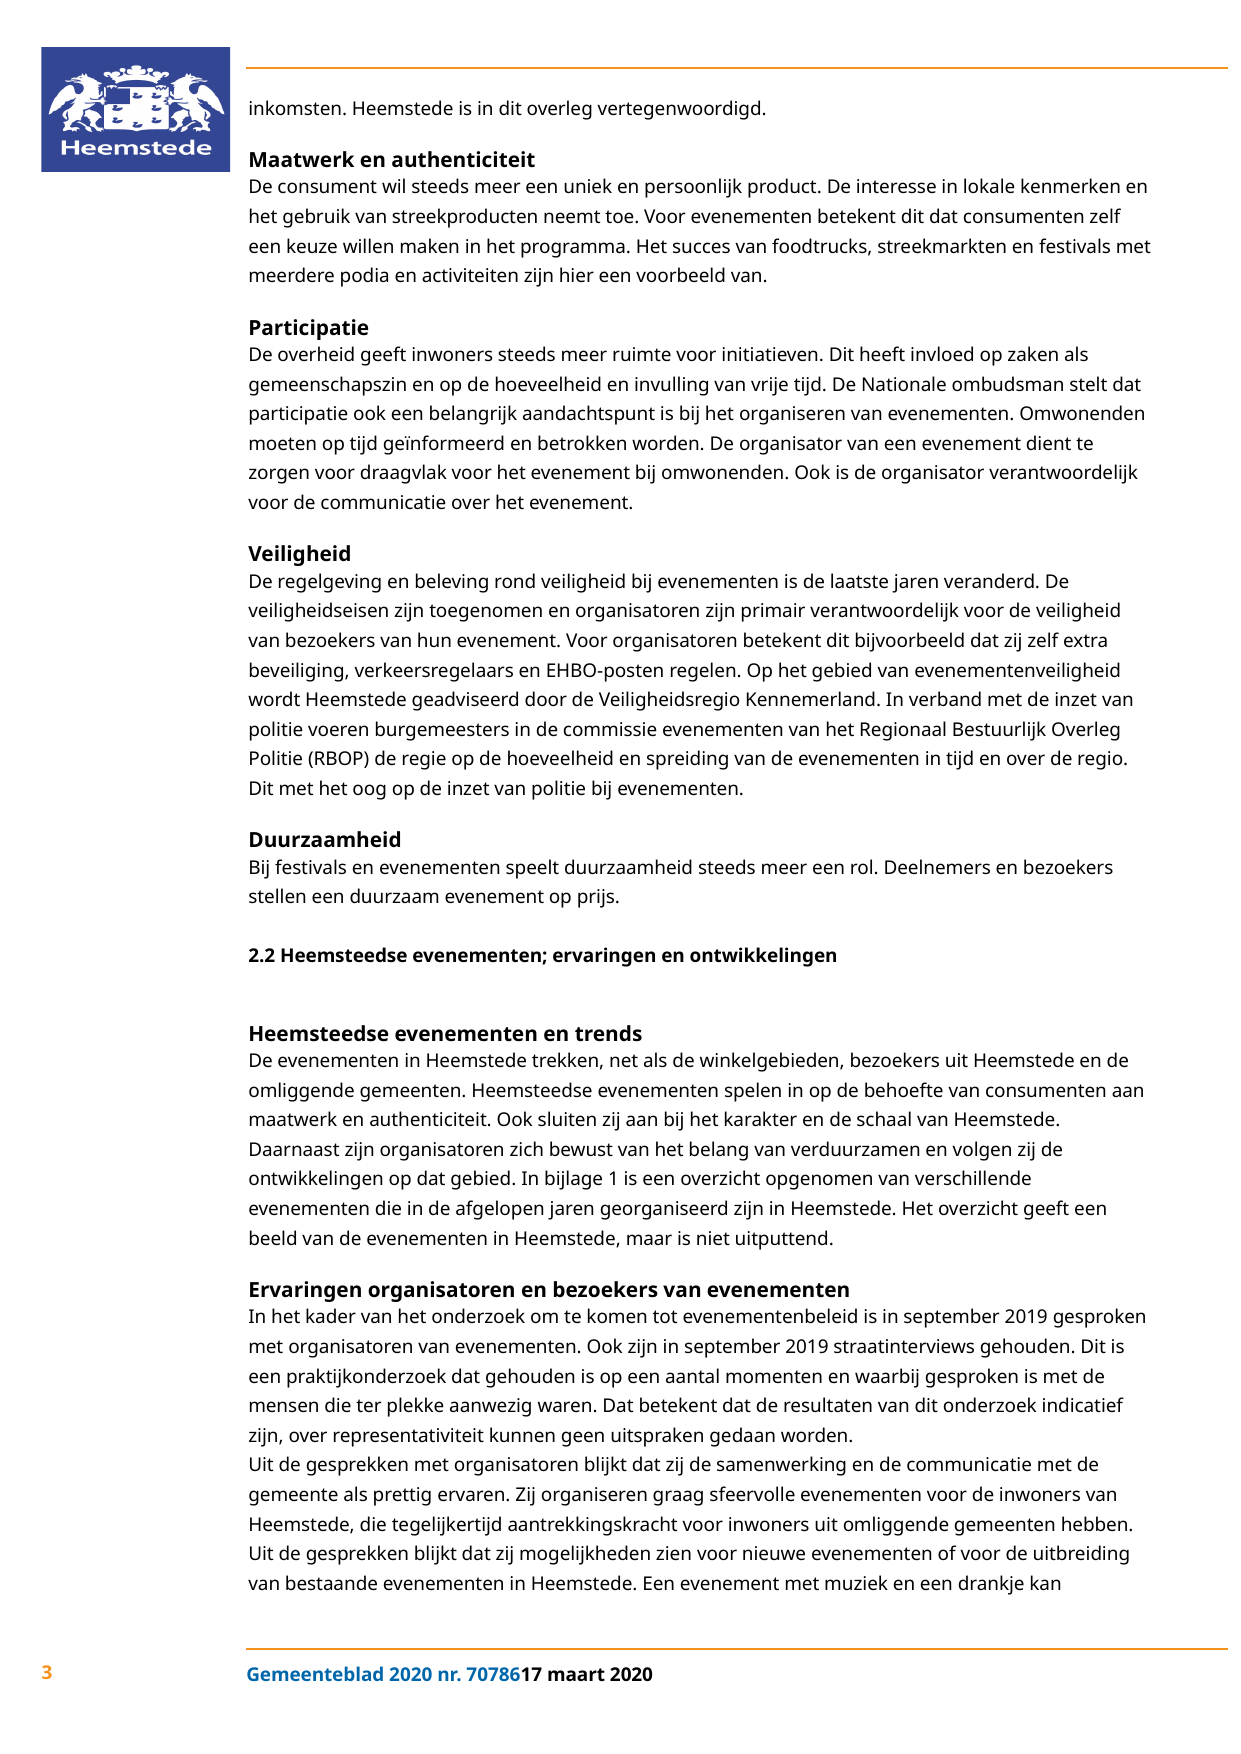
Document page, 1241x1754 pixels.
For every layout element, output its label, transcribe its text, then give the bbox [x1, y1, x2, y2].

picture [41, 47, 231, 172]
text De overheid geeft inwoners steeds meer ruimte voor initiatieven. Dit heeft invloed op zaken als gemeenschapszin en op de hoeveelheid en invulling van vrije tijd. De Nationale ombudsman stelt dat participatie ook een belangrijk aandachtspunt is bij het organiseren van evenementen. Omwonenden moeten op tijd geïnformeerd en betrokken worden. De organisator van een evenement dient te zorgen voor draagvlak voor het evenement bij omwonenden. Ook is de organisator verantwoordelijk voor de communicatie over het evenement. [248, 341, 1152, 515]
text inkomsten. Heemstede is in dit overleg vertegenwoordigd. [248, 95, 1152, 121]
text Participatie [248, 313, 1152, 341]
text De regelgeving en beleving rond veiligheid bij evenementen is de laatste jaren veranderd. De veiligheidseisen zijn toegenomen en organisatoren zijn primair verantwoordelijk voor de veiligheid van bezoekers van hun evenement. Voor organisatoren betekent dit bijvoorbeeld dat zij zelf extra beveiliging, verkeersregelaars en EHBO-posten regelen. Op het gebied van evenementenveiligheid wordt Heemstede geadviseerd door de Veiligheidsregio Kennemerland. In verband met de inzet van politie voeren burgemeesters in de commissie evenementen van het Regionaal Bestuurlijk Overleg Politie (RBOP) de regie op de hoeveelheid en spreiding van de evenementen in tijd en over de regio. Dit met het oog op de inzet van politie bij evenementen. [248, 568, 1152, 801]
text De evenementen in Heemstede trekken, net als de winkelgebieden, bezoekers uit Heemstede en de omliggende gemeenten. Heemsteedse evenementen spelen in op de behoefte van consumenten aan maatwerk en authenticiteit. Ook sluiten zij aan bij het karakter en de schaal van Heemstede. Daarnaast zijn organisatoren zich bewust van het belang van verduurzamen en volgen zij de ontwikkelingen op dat gebied. In bijlage 1 is een overzicht opgenomen van verschillende evenementen die in de afgelopen jaren georganiseerd zijn in Heemstede. Het overzicht geeft een beeld van de evenementen in Heemstede, maar is niet uitputtend. [248, 1047, 1152, 1251]
text De consument wil steeds meer een uniek en persoonlijk product. De interesse in lokale kenmerken en het gebruik van streekproducten neemt toe. Voor evenementen betekent dit dat consumenten zelf een keuze willen maken in het programma. Het succes van foodtrucks, streekmarkten en festivals met meerdere podia en activiteiten zijn hier een voorbeeld van. [248, 174, 1152, 288]
text Maatwerk en authenticiteit [248, 145, 1152, 174]
text Duurzaamheid [248, 826, 1152, 854]
text In het kader van het onderzoek om te komen tot evenementenbeleid is in september 2019 gesproken met organisatoren van evenementen. Ook zijn in september 2019 straatinterviews gehouden. Dit is een praktijkonderzoek dat gehouden is op een aantal momenten en waarbij gesproken is met de mensen die ter plekke aanwezig waren. Dat betekent dat de resultaten van dit onderzoek indicatief zijn, over representativiteit kunnen geen uitspraken gedaan worden. [248, 1304, 1152, 1448]
text Heemsteedse evenementen en trends [248, 1019, 1152, 1047]
text Bij festivals en evenementen speelt duurzaamheid steeds meer een rol. Deelnemers en bezoekers stellen een duurzaam evenement op prijs. [248, 854, 1152, 909]
text Uit de gesprekken met organisatoren blijkt dat zij de samenwerking en de communicatie met de gemeente als prettig ervaren. Zij organiseren graag sfeervolle evenementen voor de inwoners van Heemstede, die tegelijkertijd aantrekkingskracht voor inwoners uit omliggende gemeenten hebben. Uit de gesprekken blijkt dat zij mogelijkheden zien voor nieuwe evenementen of voor de uitbreiding van bestaande evenementen in Heemstede. Een evenement met muziek en een drankje kan [248, 1452, 1152, 1596]
text Ervaringen organisatoren en bezoekers van evenementen [248, 1275, 1152, 1304]
text 2.2 Heemsteedse evenementen; ervaringen en ontwikkelingen [248, 943, 1152, 968]
text Veiligheid [248, 539, 1152, 568]
